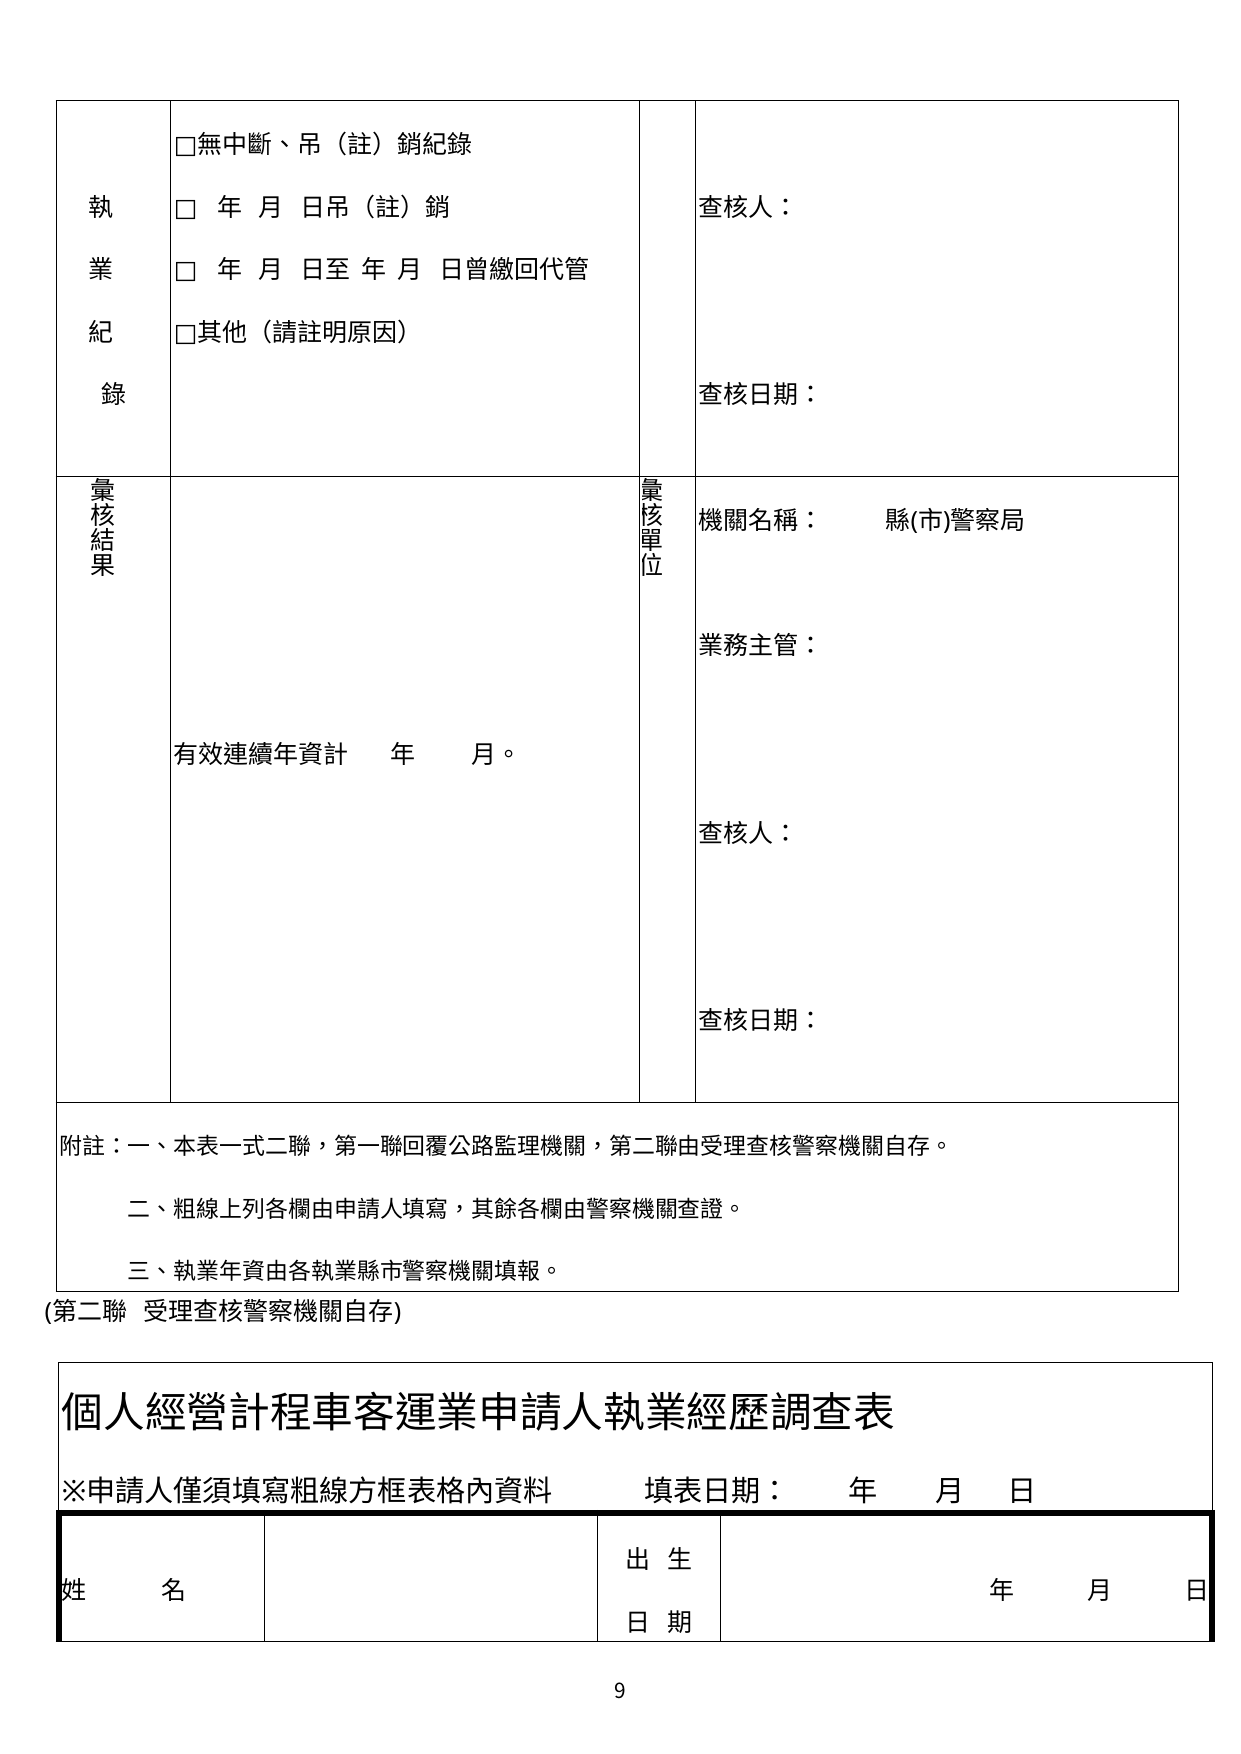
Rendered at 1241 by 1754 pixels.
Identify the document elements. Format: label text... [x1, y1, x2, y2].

table_cell 彙核單位 [640, 477, 695, 1102]
table_cell 年 月 日 [721, 1516, 1209, 1641]
table_cell [265, 1516, 597, 1641]
table_cell 查核人： 查核日期： [696, 101, 1178, 476]
table_cell 附註：一、本表一式二聯，第一聯回覆公路監理機關，第二聯由受理查核警察機關自存。 二、粗線上列各欄由申請人填寫，其餘各欄由警察機關查證。 三、執業年資由各執業縣市警察機關填報。 [57, 1103, 1178, 1291]
table_cell □無中斷、吊（註）銷紀錄 □ 年 月 日吊（註）銷 □ 年 月 日至 年 月 日曾繳回代管 □其他（請註明原因） [171, 101, 639, 476]
table_cell 出 生 日 期 [598, 1516, 720, 1641]
table_cell 彙核結果 [57, 477, 170, 1102]
table_cell 執 業 紀 錄 [57, 101, 170, 476]
table_cell 有效連續年資計 年 月。 [171, 477, 639, 1102]
table_cell 姓 名 [62, 1516, 264, 1641]
table_header 個人經營計程車客運業申請人執業經歷調查表 ※申請人僅須填寫粗線方框表格內資料 填表日期： 年 月 日 [59, 1363, 1212, 1510]
text (第二聯 受理查核警察機關自存) [44, 1292, 1196, 1328]
table_cell 查核單位 [640, 101, 695, 476]
table_cell 機關名稱： 縣(市)警察局 業務主管： 查核人： 查核日期： [696, 477, 1178, 1102]
